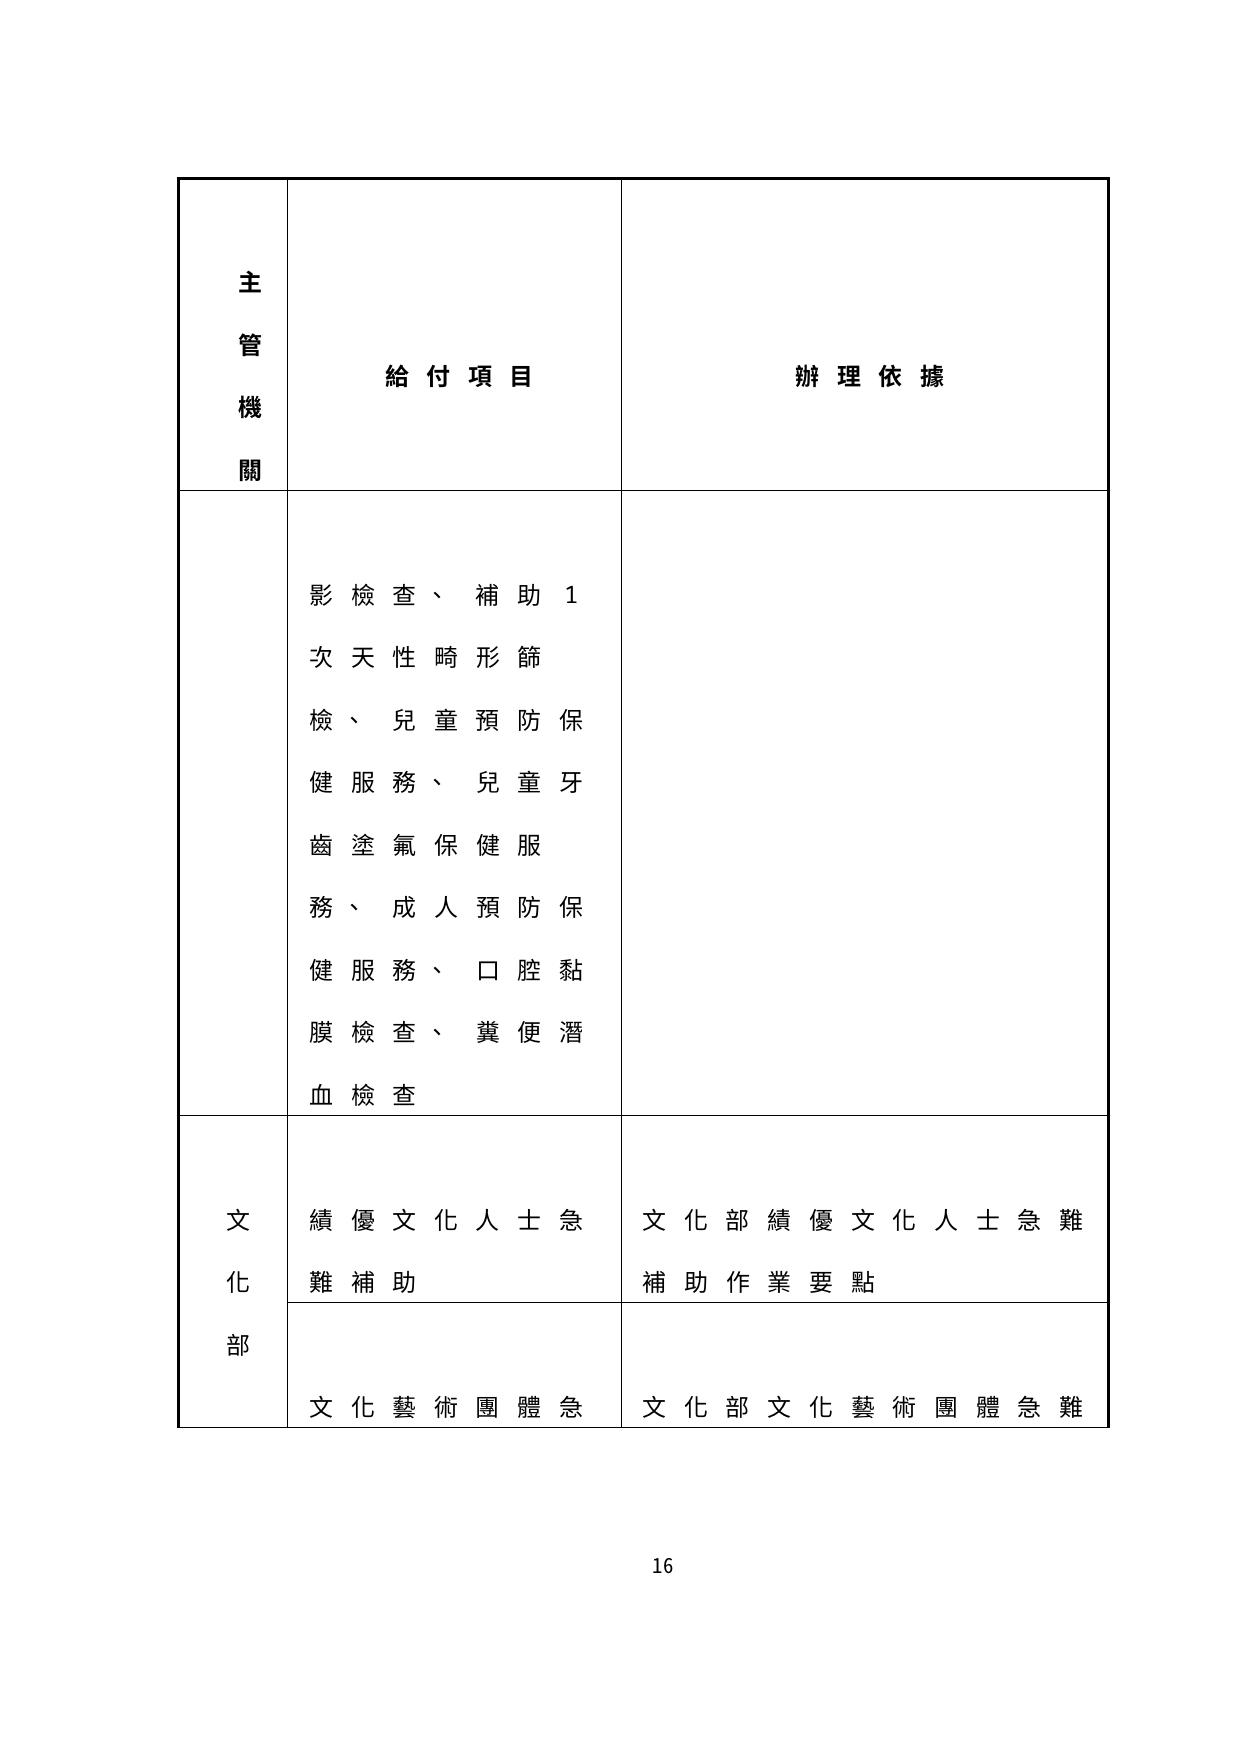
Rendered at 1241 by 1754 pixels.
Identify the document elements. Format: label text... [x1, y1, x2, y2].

table_cell 文化部文化藝術團體急難 [622, 1303, 1107, 1427]
table_cell 績優文化人士急難補助 [288, 1116, 621, 1302]
table_cell [180, 491, 287, 1115]
table_cell 文化部績優文化人士急難補助作業要點 [622, 1116, 1107, 1302]
table_header 給付項目 [288, 180, 621, 490]
table_header 辦理依據 [622, 180, 1107, 490]
table_cell 文化部 [180, 1116, 287, 1427]
table_cell 文化藝術團體急 [288, 1303, 621, 1427]
table_header 主管機關 [180, 180, 287, 490]
table_cell [622, 491, 1107, 1115]
table_cell 影檢查、補助1次天性畸形篩檢、兒童預防保健服務、兒童牙齒塗氟保健服務、成人預防保健服務、口腔黏膜檢查、糞便潛血檢查 [288, 491, 621, 1115]
